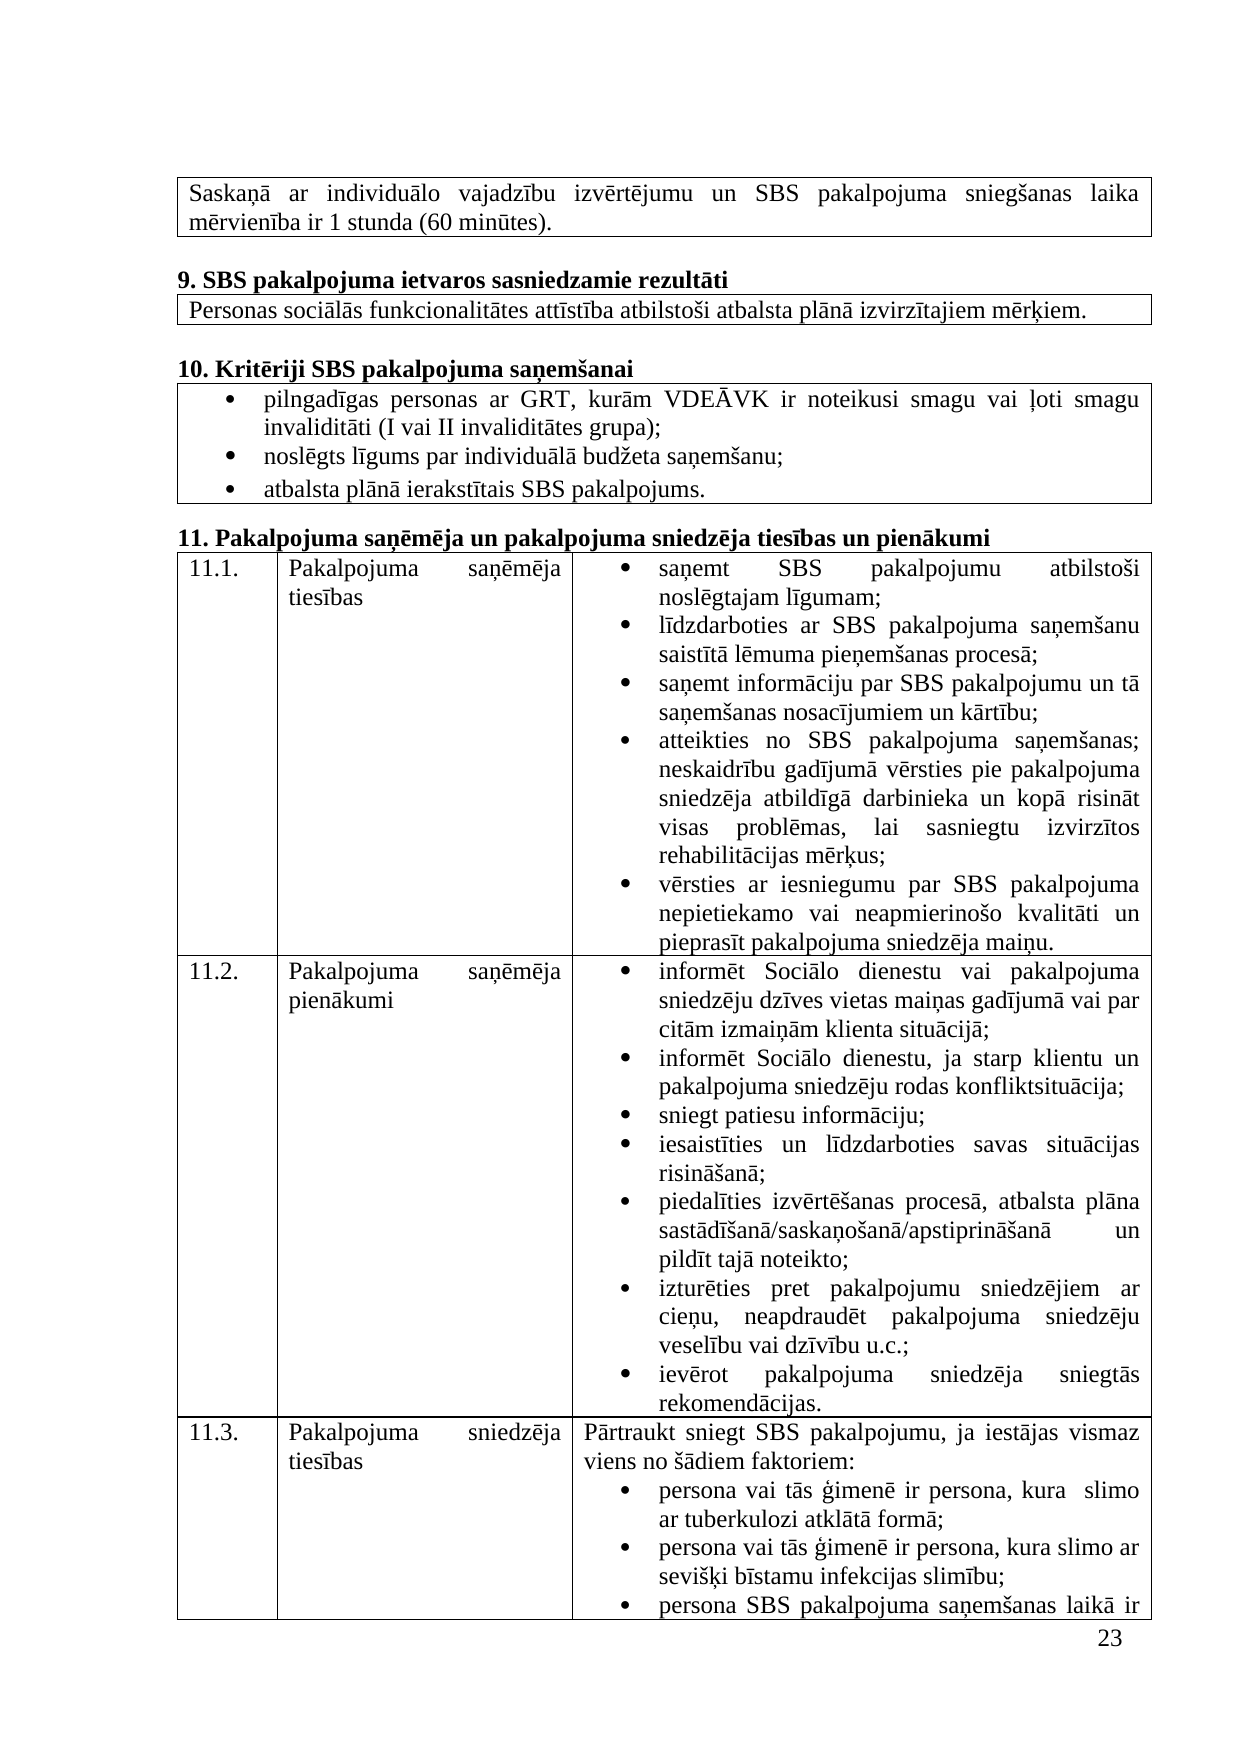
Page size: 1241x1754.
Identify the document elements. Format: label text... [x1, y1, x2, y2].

table_cell 11.2. [178, 956, 277, 1416]
text 11. Pakalpojuma saņēmēja un pakalpojuma sniedzēja tiesības un pienākumi [177, 523, 1122, 552]
text 10. Kritēriji SBS pakalpojuma saņemšanai [177, 354, 1122, 383]
text 9. SBS pakalpojuma ietvaros sasniedzamie rezultāti [177, 266, 1122, 294]
table_header Personas sociālās funkcionalitātes attīstība atbilstoši atbalsta plānā izvirzītajiem mērķiem. [178, 295, 1151, 324]
table_header 11.1. [178, 553, 277, 955]
table_header pilngadīgas personas ar GRT, kurām VDEĀVK ir noteikusi smagu vai ļoti smagu invaliditāti (I vai II invaliditātes grupa); noslēgts līgums par individuālā budžeta saņemšanu; atbalsta plānā ierakstītais SBS pakalpojums. [178, 384, 1151, 503]
table_header Saskaņā ar individuālo vajadzību izvērtējumu un SBS pakalpojuma sniegšanas laika mērvienība ir 1 stunda (60 minūtes). [178, 178, 1151, 236]
table_cell 11.3. [178, 1418, 277, 1619]
table_header saņemt SBS pakalpojumu atbilstoši noslēgtajam līgumam; līdzdarboties ar SBS pakalpojuma saņemšanu saistītā lēmuma pieņemšanas procesā; saņemt informāciju par SBS pakalpojumu un tā saņemšanas nosacījumiem un kārtību; atteikties no SBS pakalpojuma saņemšanas; neskaidrību gadījumā vērsties pie pakalpojuma sniedzēja atbildīgā darbinieka un kopā risināt visas problēmas, lai sasniegtu izvirzītos rehabilitācijas mērķus; vērsties ar iesniegumu par SBS pakalpojuma nepietiekamo vai neapmierinošo kvalitāti un pieprasīt pakalpojuma sniedzēja maiņu. [573, 553, 1151, 955]
table_cell Pakalpojuma sniedzēja tiesības [278, 1418, 572, 1619]
table_header Pakalpojuma saņēmēja tiesības [278, 553, 572, 955]
table_cell Pārtraukt sniegt SBS pakalpojumu, ja iestājas vismaz viens no šādiem faktoriem: persona vai tās ģimenē ir persona, kura slimo ar tuberkulozi atklātā formā; persona vai tās ģimenē ir persona, kura slimo ar sevišķi bīstamu infekcijas slimību; persona SBS pakalpojuma saņemšanas laikā ir alkohola, narkotisko, psihotropo, toksisko vai citu apreibinošo vielu ietekmē; persona apdraud vai izsaka draudus pakalpojuma sniedzējam; citos gadījumos, ja ir konstatēti apstākļi, kas liedz iespēju sniegt SBS pakalpojumu. [573, 1418, 1151, 1619]
table_cell Pakalpojuma saņēmēja pienākumi [278, 956, 572, 1416]
table_cell informēt Sociālo dienestu vai pakalpojuma sniedzēju dzīves vietas maiņas gadījumā vai par citām izmaiņām klienta situācijā; informēt Sociālo dienestu, ja starp klientu un pakalpojuma sniedzēju rodas konfliktsituācija; sniegt patiesu informāciju; iesaistīties un līdzdarboties savas situācijas risināšanā; piedalīties izvērtēšanas procesā, atbalsta plāna sastādīšanā/saskaņošanā/apstiprināšanā un pildīt tajā noteikto; izturēties pret pakalpojumu sniedzējiem ar cieņu, neapdraudēt pakalpojuma sniedzēju veselību vai dzīvību u.c.; ievērot pakalpojuma sniedzēja sniegtās rekomendācijas. [573, 956, 1151, 1416]
